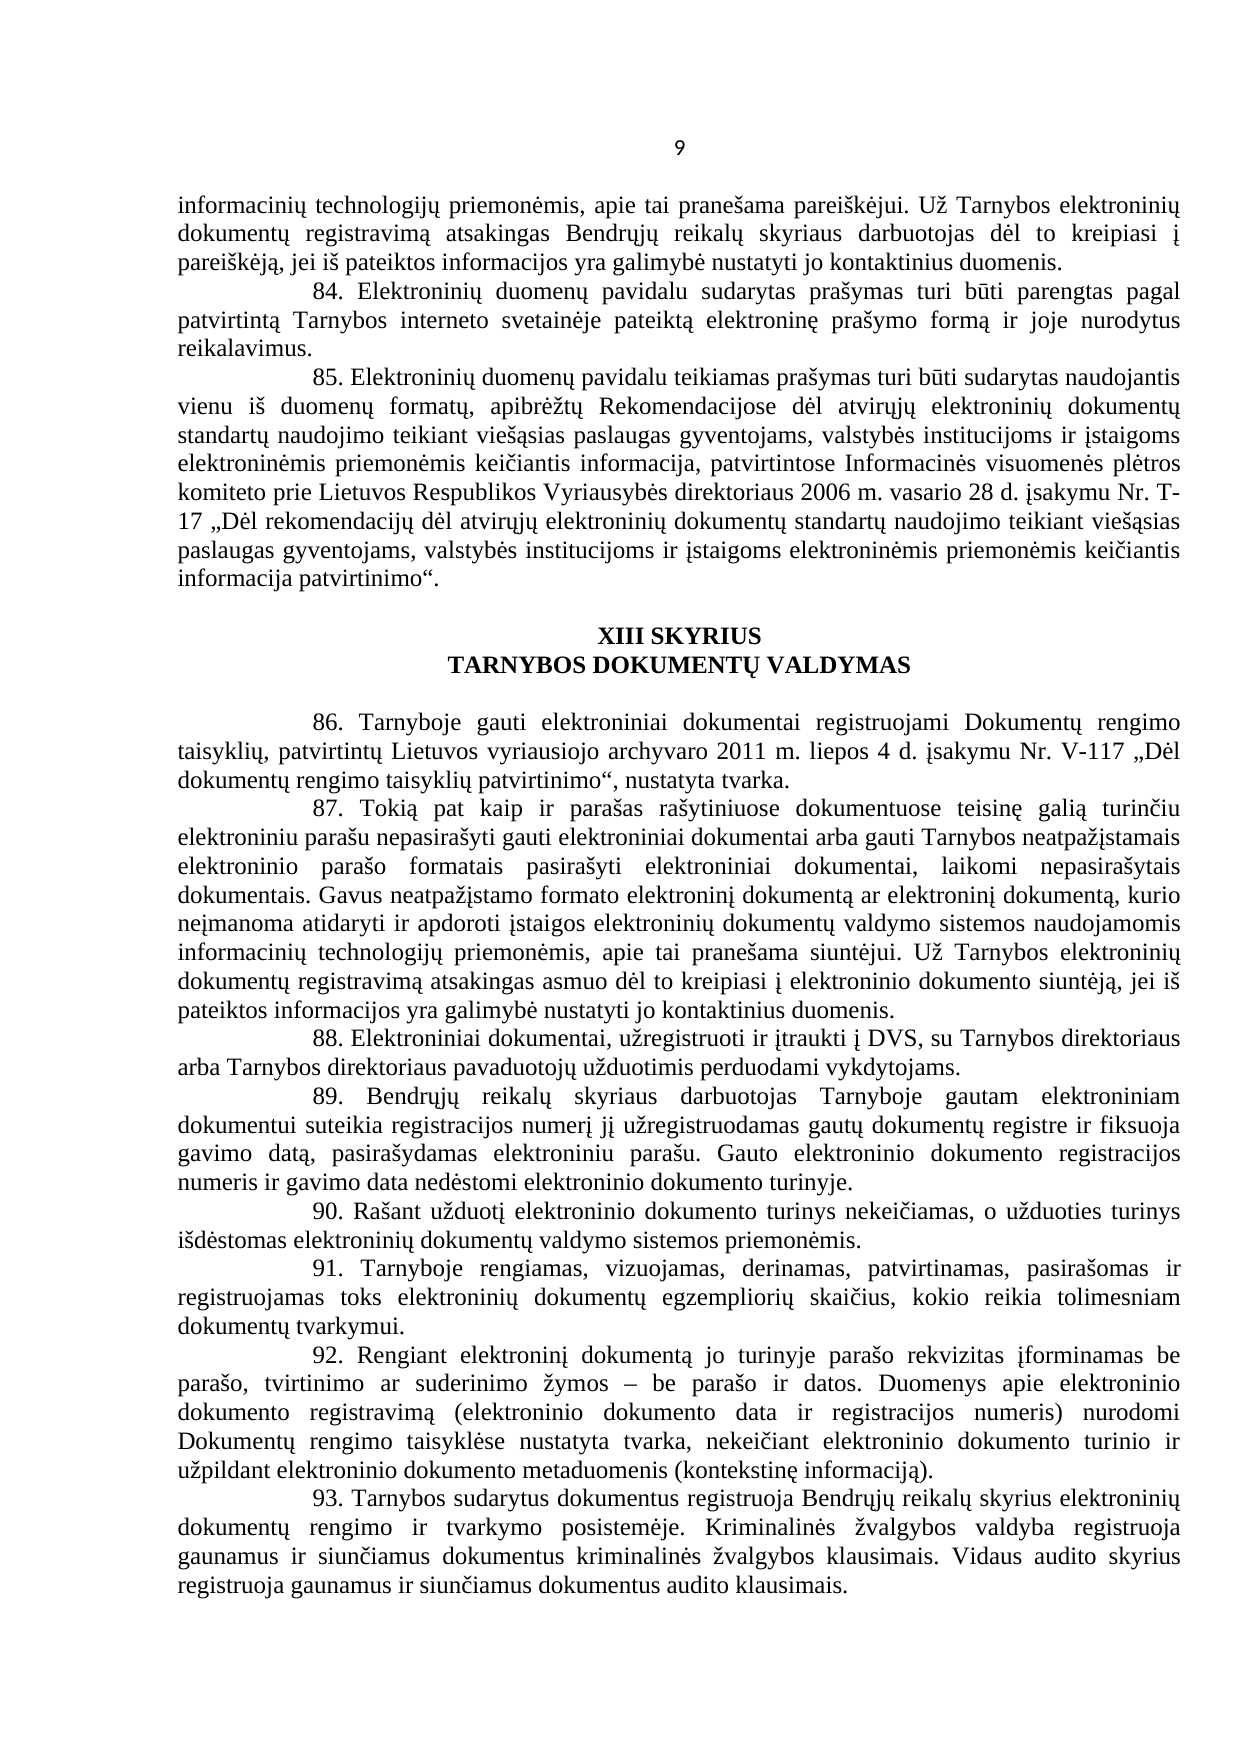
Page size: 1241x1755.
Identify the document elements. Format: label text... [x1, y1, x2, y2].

text 93. Tarnybos sudarytus dokumentus registruoja Bendrųjų reikalų skyrius elektroninių dokumentų rengimo ir tvarkymo posistemėje. Kriminalinės žvalgybos valdyba registruoja gaunamus ir siunčiamus dokumentus kriminalinės žvalgybos klausimais. Vidaus audito skyrius registruoja gaunamus ir siunčiamus dokumentus audito klausimais. [177, 1483, 1181, 1598]
text 87. Tokią pat kaip ir parašas rašytiniuose dokumentuose teisinę galią turinčiu elektroniniu parašu nepasirašyti gauti elektroniniai dokumentai arba gauti Tarnybos neatpažįstamais elektroninio parašo formatais pasirašyti elektroniniai dokumentai, laikomi nepasirašytais dokumentais. Gavus neatpažįstamo formato elektroninį dokumentą ar elektroninį dokumentą, kurio neįmanoma atidaryti ir apdoroti įstaigos elektroninių dokumentų valdymo sistemos naudojamomis informacinių technologijų priemonėmis, apie tai pranešama siuntėjui. Už Tarnybos elektroninių dokumentų registravimą atsakingas asmuo dėl to kreipiasi į elektroninio dokumento siuntėją, jei iš pateiktos informacijos yra galimybė nustatyti jo kontaktinius duomenis. [177, 793, 1181, 1023]
text 85. Elektroninių duomenų pavidalu teikiamas prašymas turi būti sudarytas naudojantis vienu iš duomenų formatų, apibrėžtų Rekomendacijose dėl atvirųjų elektroninių dokumentų standartų naudojimo teikiant viešąsias paslaugas gyventojams, valstybės institucijoms ir įstaigoms elektroninėmis priemonėmis keičiantis informacija, patvirtintose Informacinės visuomenės plėtros komiteto prie Lietuvos Respublikos Vyriausybės direktoriaus 2006 m. vasario 28 d. įsakymu Nr. T-17 „Dėl rekomendacijų dėl atvirųjų elektroninių dokumentų standartų naudojimo teikiant viešąsias paslaugas gyventojams, valstybės institucijoms ir įstaigoms elektroninėmis priemonėmis keičiantis informacija patvirtinimo“. [177, 362, 1181, 592]
text 84. Elektroninių duomenų pavidalu sudarytas prašymas turi būti parengtas pagal patvirtintą Tarnybos interneto svetainėje pateiktą elektroninę prašymo formą ir joje nurodytus reikalavimus. [177, 276, 1181, 362]
text 88. Elektroniniai dokumentai, užregistruoti ir įtraukti į DVS, su Tarnybos direktoriaus arba Tarnybos direktoriaus pavaduotojų užduotimis perduodami vykdytojams. [177, 1023, 1181, 1081]
text tarnybos DOKUMENTŲ VALDYMAS [177, 650, 1181, 678]
text 86. Tarnyboje gauti elektroniniai dokumentai registruojami Dokumentų rengimo taisyklių, patvirtintų Lietuvos vyriausiojo archyvaro 2011 m. liepos 4 d. įsakymu Nr. V-117 „Dėl dokumentų rengimo taisyklių patvirtinimo“, nustatyta tvarka. [177, 707, 1181, 793]
text 91. Tarnyboje rengiamas, vizuojamas, derinamas, patvirtinamas, pasirašomas ir registruojamas toks elektroninių dokumentų egzempliorių skaičius, kokio reikia tolimesniam dokumentų tvarkymui. [177, 1253, 1181, 1340]
text XIII SKYRIUS [177, 621, 1181, 650]
text 89. Bendrųjų reikalų skyriaus darbuotojas Tarnyboje gautam elektroniniam dokumentui suteikia registracijos numerį jį užregistruodamas gautų dokumentų registre ir fiksuoja gavimo datą, pasirašydamas elektroniniu parašu. Gauto elektroninio dokumento registracijos numeris ir gavimo data nedėstomi elektroninio dokumento turinyje. [177, 1081, 1181, 1196]
text 90. Rašant užduotį elektroninio dokumento turinys nekeičiamas, o užduoties turinys išdėstomas elektroninių dokumentų valdymo sistemos priemonėmis. [177, 1196, 1181, 1253]
text informacinių technologijų priemonėmis, apie tai pranešama pareiškėjui. Už Tarnybos elektroninių dokumentų registravimą atsakingas Bendrųjų reikalų skyriaus darbuotojas dėl to kreipiasi į pareiškėją, jei iš pateiktos informacijos yra galimybė nustatyti jo kontaktinius duomenis. [177, 190, 1181, 276]
text 92. Rengiant elektroninį dokumentą jo turinyje parašo rekvizitas įforminamas be parašo, tvirtinimo ar suderinimo žymos – be parašo ir datos. Duomenys apie elektroninio dokumento registravimą (elektroninio dokumento data ir registracijos numeris) nurodomi Dokumentų rengimo taisyklėse nustatyta tvarka, nekeičiant elektroninio dokumento turinio ir užpildant elektroninio dokumento metaduomenis (kontekstinę informaciją). [177, 1340, 1181, 1483]
